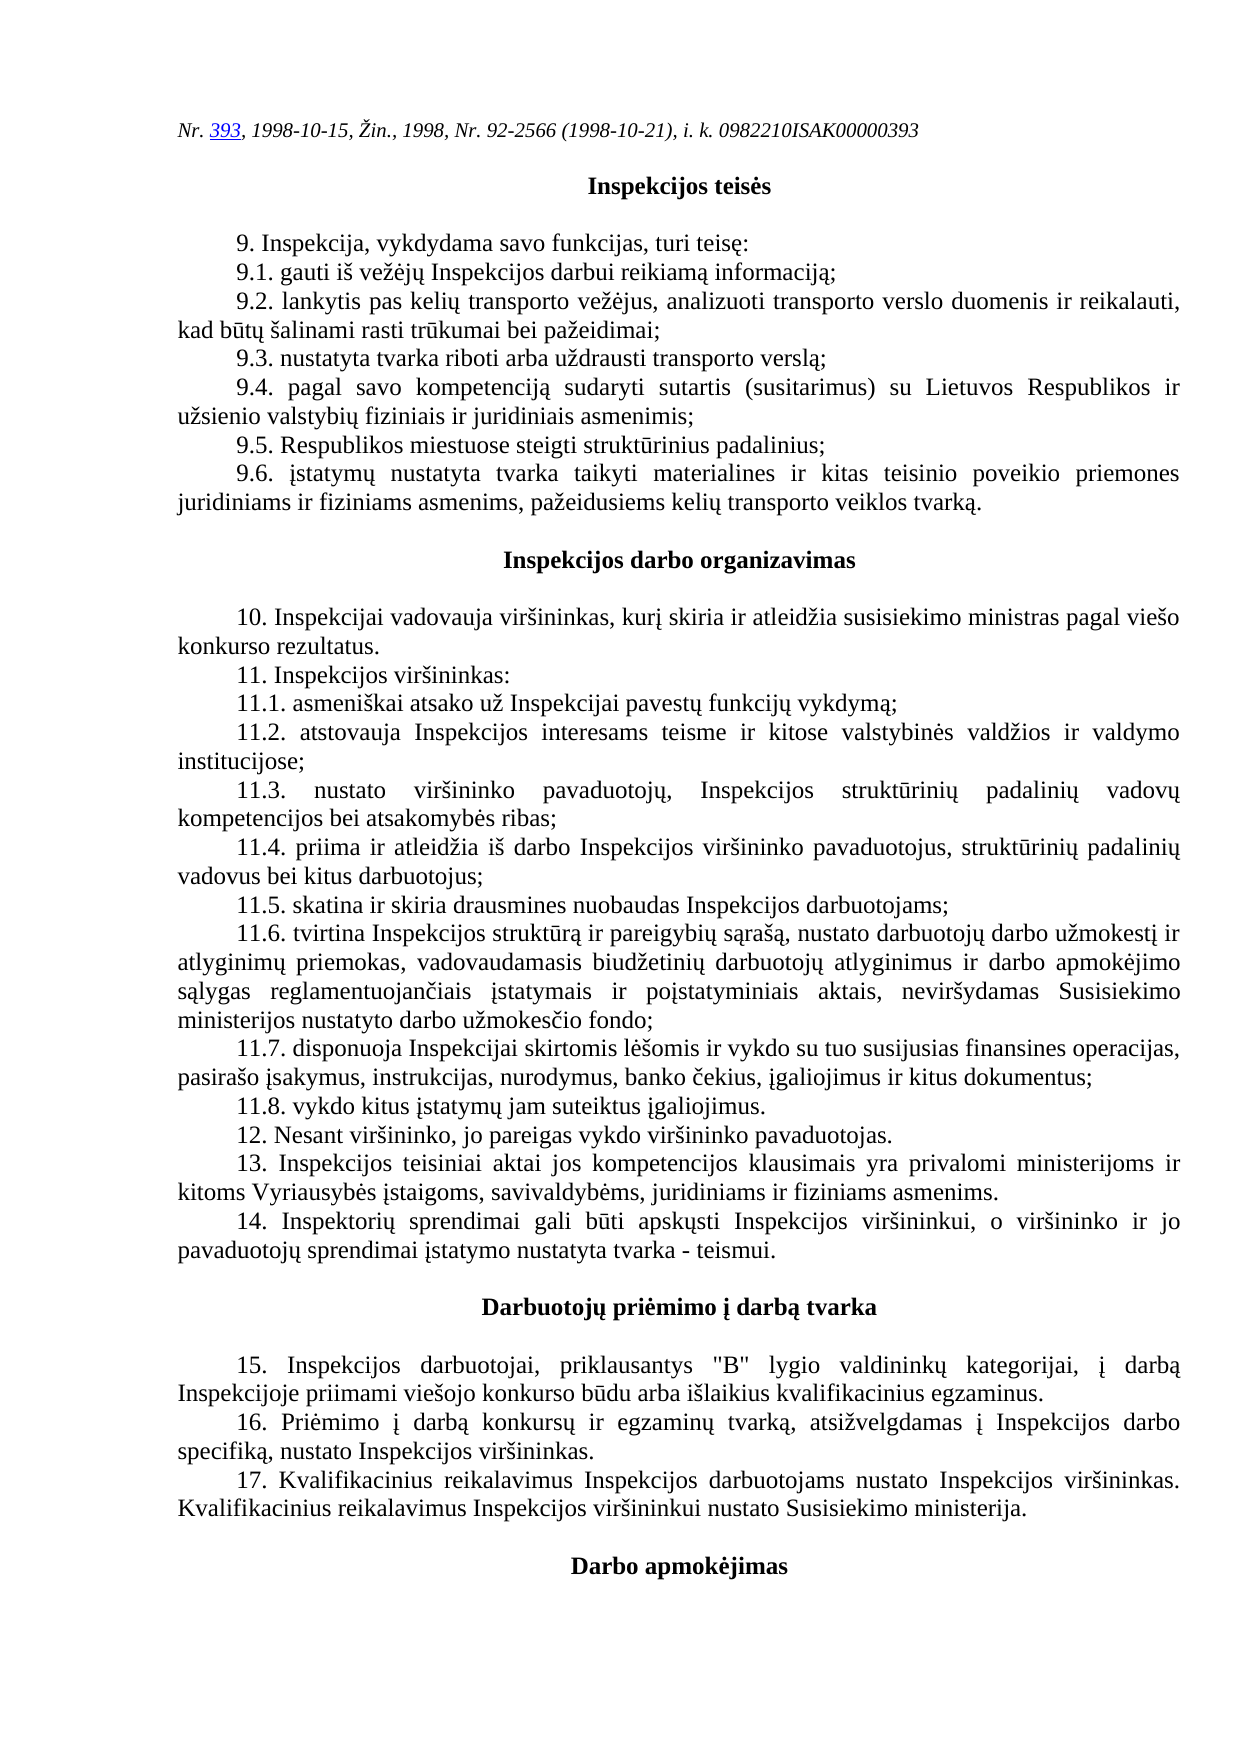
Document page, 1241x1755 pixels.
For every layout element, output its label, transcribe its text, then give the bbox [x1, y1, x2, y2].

text 15. Inspekcijos darbuotojai, priklausantys "B" lygio valdininkų kategorijai, į darbą Inspekcijoje priimami viešojo konkurso būdu arba išlaikius kvalifikacinius egzaminus. [177, 1350, 1181, 1407]
text 9.4. pagal savo kompetenciją sudaryti sutartis (susitarimus) su Lietuvos Respublikos ir užsienio valstybių fiziniais ir juridiniais asmenimis; [177, 372, 1181, 430]
text 9.5. Respublikos miestuose steigti struktūrinius padalinius; [177, 430, 1181, 458]
text 9.6. įstatymų nustatyta tvarka taikyti materialines ir kitas teisinio poveikio priemones juridiniams ir fiziniams asmenims, pažeidusiems kelių transporto veiklos tvarką. [177, 458, 1181, 516]
text 9.3. nustatyta tvarka riboti arba uždrausti transporto verslą; [177, 343, 1181, 372]
text 11.7. disponuoja Inspekcijai skirtomis lėšomis ir vykdo su tuo susijusias finansines operacijas, pasirašo įsakymus, instrukcijas, nurodymus, banko čekius, įgaliojimus ir kitus dokumentus; [177, 1033, 1181, 1091]
text 11.3. nustato viršininko pavaduotojų, Inspekcijos struktūrinių padalinių vadovų kompetencijos bei atsakomybės ribas; [177, 775, 1181, 832]
text 11.1. asmeniškai atsako už Inspekcijai pavestų funkcijų vykdymą; [177, 688, 1181, 717]
text 17. Kvalifikacinius reikalavimus Inspekcijos darbuotojams nustato Inspekcijos viršininkas. Kvalifikacinius reikalavimus Inspekcijos viršininkui nustato Susisiekimo ministerija. [177, 1465, 1181, 1522]
text 9. Inspekcija, vykdydama savo funkcijas, turi teisę: [177, 228, 1181, 257]
text 11.5. skatina ir skiria drausmines nuobaudas Inspekcijos darbuotojams; [177, 890, 1181, 918]
text 14. Inspektorių sprendimai gali būti apskųsti Inspekcijos viršininkui, o viršininko ir jo pavaduotojų sprendimai įstatymo nustatyta tvarka - teismui. [177, 1206, 1181, 1263]
text Nr. 393, 1998-10-15, Žin., 1998, Nr. 92-2566 (1998-10-21), i. k. 0982210ISAK00000393 [177, 118, 1181, 142]
text 12. Nesant viršininko, jo pareigas vykdo viršininko pavaduotojas. [177, 1120, 1181, 1148]
text Inspekcijos teisės [177, 171, 1181, 200]
text Darbuotojų priėmimo į darbą tvarka [177, 1292, 1181, 1321]
text 11.6. tvirtina Inspekcijos struktūrą ir pareigybių sąrašą, nustato darbuotojų darbo užmokestį ir atlyginimų priemokas, vadovaudamasis biudžetinių darbuotojų atlyginimus ir darbo apmokėjimo sąlygas reglamentuojančiais įstatymais ir poįstatyminiais aktais, neviršydamas Susisiekimo ministerijos nustatyto darbo užmokesčio fondo; [177, 918, 1181, 1033]
text 13. Inspekcijos teisiniai aktai jos kompetencijos klausimais yra privalomi ministerijoms ir kitoms Vyriausybės įstaigoms, savivaldybėms, juridiniams ir fiziniams asmenims. [177, 1148, 1181, 1206]
text 11. Inspekcijos viršininkas: [177, 660, 1181, 688]
text 11.4. priima ir atleidžia iš darbo Inspekcijos viršininko pavaduotojus, struktūrinių padalinių vadovus bei kitus darbuotojus; [177, 832, 1181, 890]
text 9.2. lankytis pas kelių transporto vežėjus, analizuoti transporto verslo duomenis ir reikalauti, kad būtų šalinami rasti trūkumai bei pažeidimai; [177, 286, 1181, 343]
text 10. Inspekcijai vadovauja viršininkas, kurį skiria ir atleidžia susisiekimo ministras pagal viešo konkurso rezultatus. [177, 602, 1181, 660]
text Darbo apmokėjimas [177, 1551, 1181, 1580]
text 16. Priėmimo į darbą konkursų ir egzaminų tvarką, atsižvelgdamas į Inspekcijos darbo specifiką, nustato Inspekcijos viršininkas. [177, 1407, 1181, 1465]
text Inspekcijos darbo organizavimas [177, 545, 1181, 573]
text 11.2. atstovauja Inspekcijos interesams teisme ir kitose valstybinės valdžios ir valdymo institucijose; [177, 717, 1181, 775]
text 11.8. vykdo kitus įstatymų jam suteiktus įgaliojimus. [177, 1091, 1181, 1120]
text 9.1. gauti iš vežėjų Inspekcijos darbui reikiamą informaciją; [177, 257, 1181, 286]
